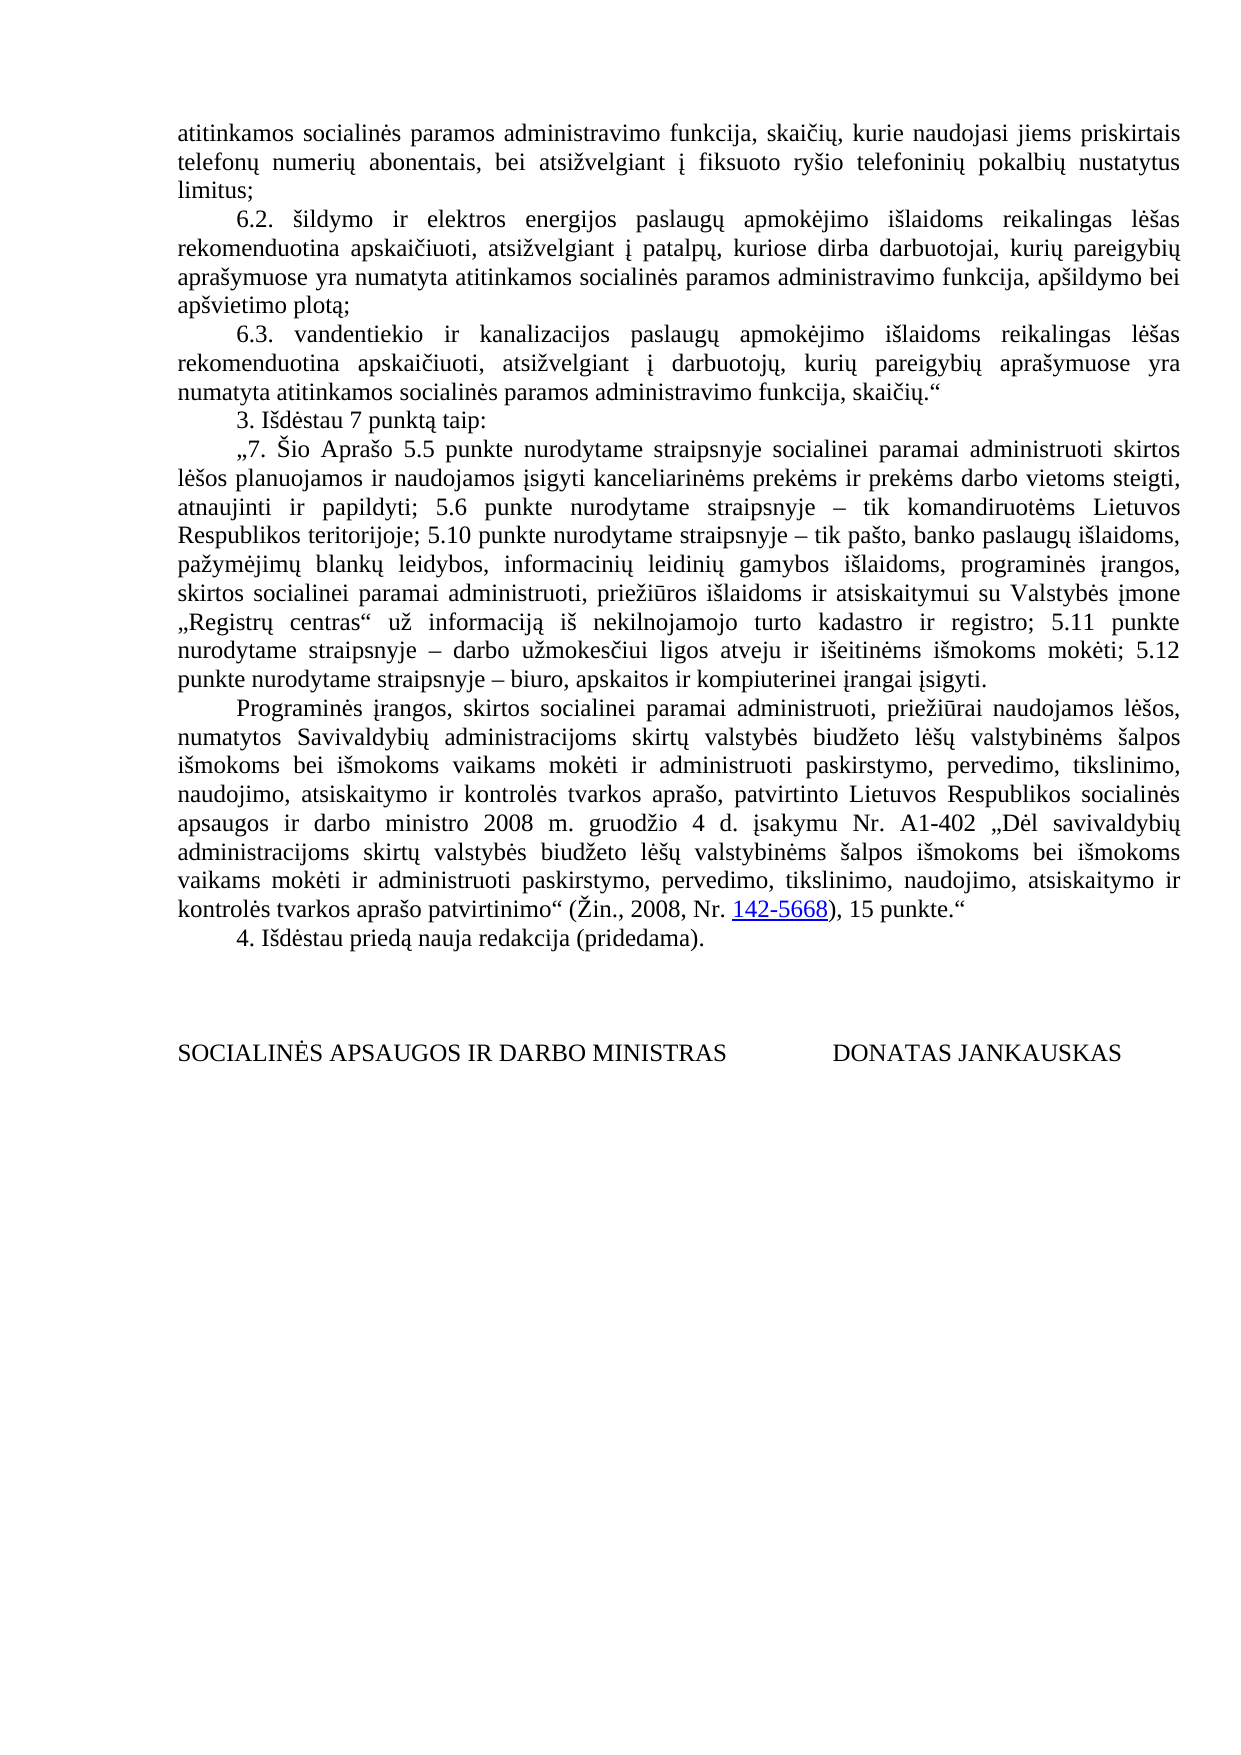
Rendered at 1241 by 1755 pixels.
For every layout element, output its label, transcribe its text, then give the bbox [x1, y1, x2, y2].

text 6.2. šildymo ir elektros energijos paslaugų apmokėjimo išlaidoms reikalingas lėšas rekomenduotina apskaičiuoti, atsižvelgiant į patalpų, kuriose dirba darbuotojai, kurių pareigybių aprašymuose yra numatyta atitinkamos socialinės paramos administravimo funkcija, apšildymo bei apšvietimo plotą; [177, 204, 1181, 319]
text Programinės įrangos, skirtos socialinei paramai administruoti, priežiūrai naudojamos lėšos, numatytos Savivaldybių administracijoms skirtų valstybės biudžeto lėšų valstybinėms šalpos išmokoms bei išmokoms vaikams mokėti ir administruoti paskirstymo, pervedimo, tikslinimo, naudojimo, atsiskaitymo ir kontrolės tvarkos aprašo, patvirtinto Lietuvos Respublikos socialinės apsaugos ir darbo ministro 2008 m. gruodžio 4 d. įsakymu Nr. A1-402 „Dėl savivaldybių administracijoms skirtų valstybės biudžeto lėšų valstybinėms šalpos išmokoms bei išmokoms vaikams mokėti ir administruoti paskirstymo, pervedimo, tikslinimo, naudojimo, atsiskaitymo ir kontrolės tvarkos aprašo patvirtinimo“ (Žin., 2008, Nr. 142-5668), 15 punkte.“ [177, 693, 1181, 923]
text 3. Išdėstau 7 punktą taip: [177, 406, 1181, 434]
text atitinkamos socialinės paramos administravimo funkcija, skaičių, kurie naudojasi jiems priskirtais telefonų numerių abonentais, bei atsižvelgiant į fiksuoto ryšio telefoninių pokalbių nustatytus limitus; [177, 118, 1181, 204]
text „7. Šio Aprašo 5.5 punkte nurodytame straipsnyje socialinei paramai administruoti skirtos lėšos planuojamos ir naudojamos įsigyti kanceliarinėms prekėms ir prekėms darbo vietoms steigti, atnaujinti ir papildyti; 5.6 punkte nurodytame straipsnyje – tik komandiruotėms Lietuvos Respublikos teritorijoje; 5.10 punkte nurodytame straipsnyje – tik pašto, banko paslaugų išlaidoms, pažymėjimų blankų leidybos, informacinių leidinių gamybos išlaidoms, programinės įrangos, skirtos socialinei paramai administruoti, priežiūros išlaidoms ir atsiskaitymui su Valstybės įmone „Registrų centras“ už informaciją iš nekilnojamojo turto kadastro ir registro; 5.11 punkte nurodytame straipsnyje – darbo užmokesčiui ligos atveju ir išeitinėms išmokoms mokėti; 5.12 punkte nurodytame straipsnyje – biuro, apskaitos ir kompiuterinei įrangai įsigyti. [177, 434, 1181, 693]
text 4. Išdėstau priedą nauja redakcija (pridedama). [177, 923, 1181, 952]
text 6.3. vandentiekio ir kanalizacijos paslaugų apmokėjimo išlaidoms reikalingas lėšas rekomenduotina apskaičiuoti, atsižvelgiant į darbuotojų, kurių pareigybių aprašymuose yra numatyta atitinkamos socialinės paramos administravimo funkcija, skaičių.“ [177, 319, 1181, 406]
text Socialinės apsaugos ir darbo ministras Donatas Jankauskas [177, 1038, 1181, 1067]
